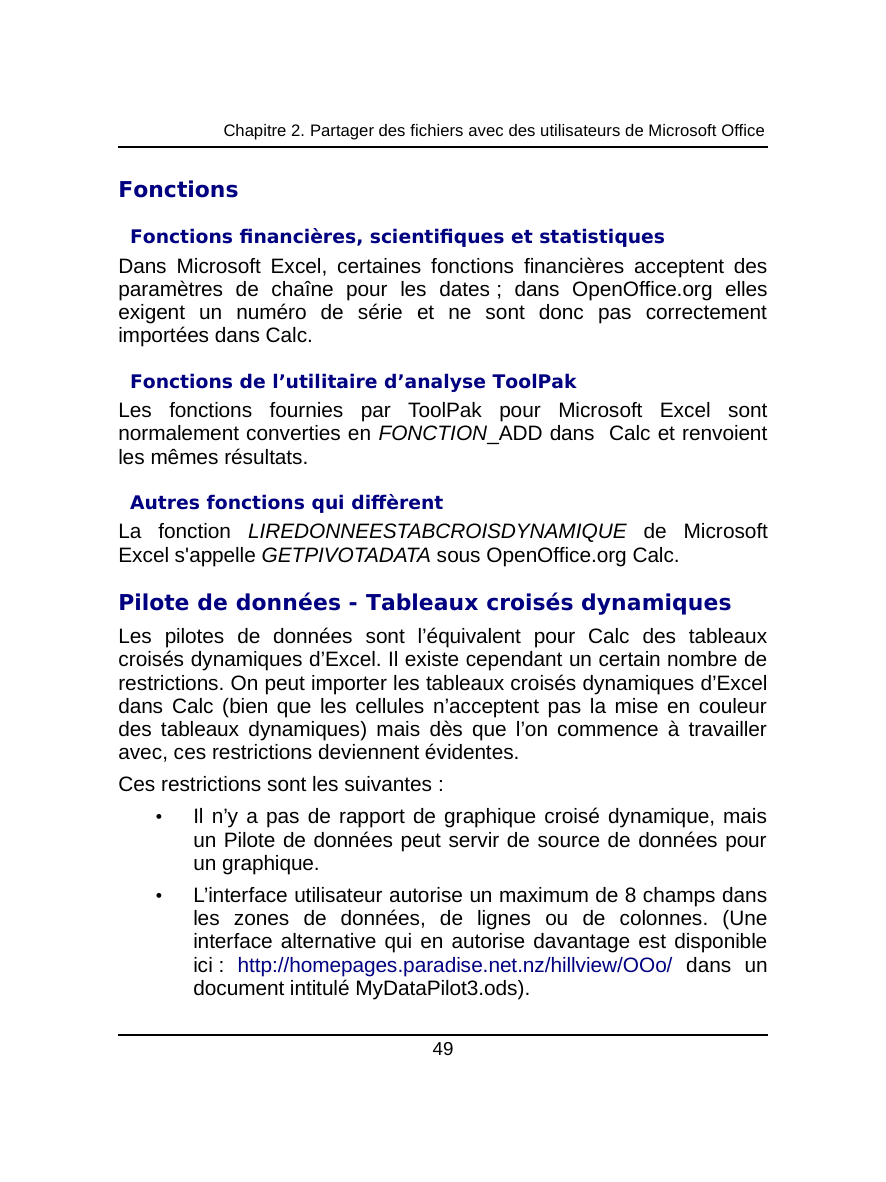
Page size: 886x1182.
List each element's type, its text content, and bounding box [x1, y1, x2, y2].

subtitle Fonctions financières, scientifiques et statistiques [130, 226, 768, 248]
text Les pilotes de données sont l’équivalent pour Calc des tableaux croisés dynamiques d’Excel. Il existe cependant un certain nombre de restrictions. On peut importer les tableaux croisés dynamiques d’Excel dans Calc (bien que les cellules n’acceptent pas la mise en couleur des tableaux dynamiques) mais dès que l’on commence à travailler avec, ces restrictions deviennent évidentes. [118, 625, 768, 764]
text La fonction LIREDONNEESTABCROISDYNAMIQUE de Microsoft Excel s'appelle GETPIVOTADATA sous OpenOffice.org Calc. [118, 520, 768, 567]
subtitle Autres fonctions qui diffèrent [130, 492, 768, 514]
subtitle Fonctions [118, 177, 768, 203]
text Ces restrictions sont les suivantes : [118, 773, 768, 796]
subtitle Pilote de données - Tableaux croisés dynamiques [118, 590, 768, 616]
list Il n’y a pas de rapport de graphique croisé dynamique, mais un Pilote de données peut servir de source de données pour un graphique. [156, 805, 768, 875]
subtitle Fonctions de l’utilitaire d’analyse ToolPak [130, 371, 768, 393]
text Les fonctions fournies par ToolPak pour Microsoft Excel sont normalement converties en FONCTION_ADD dans Calc et renvoient les mêmes résultats. [118, 399, 768, 468]
text Dans Microsoft Excel, certaines fonctions financières acceptent des paramètres de chaîne pour les dates ; dans OpenOffice.org elles exigent un numéro de série et ne sont donc pas correctement importées dans Calc. [118, 254, 768, 347]
list L’interface utilisateur autorise un maximum de 8 champs dans les zones de données, de lignes ou de colonnes. (Une interface alternative qui en autorise davantage est disponible ici : http://homepages.paradise.net.nz/hillview/OOo/ dans un document intitulé MyDataPilot3.ods). [156, 884, 768, 1000]
